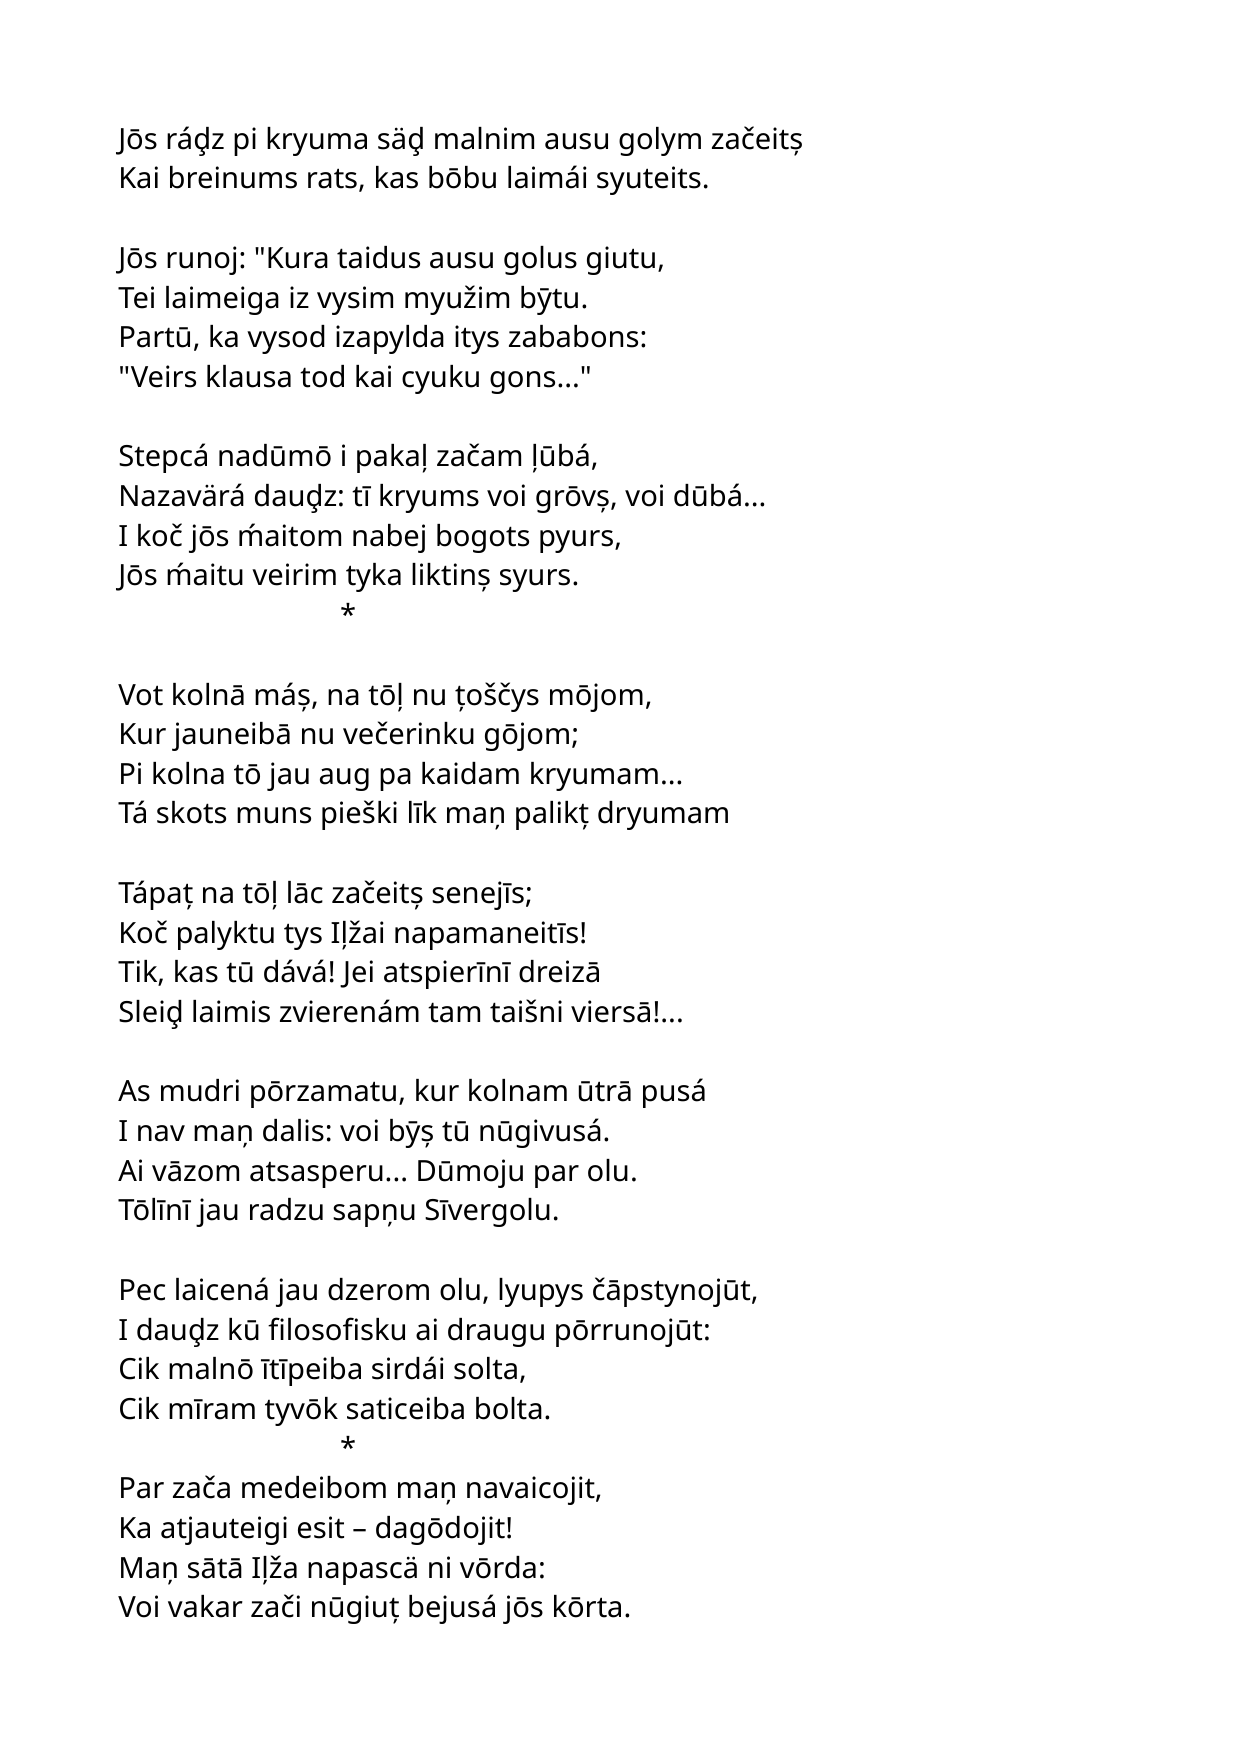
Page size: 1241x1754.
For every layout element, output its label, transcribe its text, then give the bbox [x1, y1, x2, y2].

text Koč palyktu tys Iļžai napamaneitīs! [118, 912, 1122, 952]
text Vot kolnā máș, na tōļ nu țoščys mōjom, [118, 674, 1122, 713]
text Cik malnō ītīpeiba sirdái solta, [118, 1348, 1122, 1388]
text Voi vakar zači nūgiuț bejusá jōs kōrta. [118, 1587, 1122, 1626]
text I koč jōs ḿaitom nabej bogots pyurs, [118, 515, 1122, 555]
text Tōlīnī jau radzu sapņu Sīvergolu. [118, 1190, 1122, 1229]
text * [118, 1428, 1122, 1467]
text Pec laicená jau dzerom olu, lyupys čāpstynojūt, [118, 1269, 1122, 1309]
text Nazavärá dauḑz: tī kryums voi grōvș, voi dūbá... [118, 475, 1122, 515]
text Maņ sātā Iļža napascä ni vōrda: [118, 1547, 1122, 1587]
text "Veirs klausa tod kai cyuku gons..." [118, 356, 1122, 396]
text Jōs runoj: "Kura taidus ausu golus giutu, [118, 237, 1122, 277]
text Par zača medeibom maņ navaicojit, [118, 1467, 1122, 1507]
text Stepcá nadūmō i pakaļ začam ļūbá, [118, 436, 1122, 475]
text Ai vāzom atsasperu... Dūmoju par olu. [118, 1150, 1122, 1190]
text Partū, ka vysod izapylda itys zababons: [118, 317, 1122, 356]
text Kai breinums rats, kas bōbu laimái syuteits. [118, 158, 1122, 197]
text Jōs ráḑz pi kryuma säḑ malnim ausu golym začeitș [118, 118, 1122, 158]
text As mudri pōrzamatu, kur kolnam ūtrā pusá [118, 1071, 1122, 1110]
text Tá skots muns pieški līk maņ palikț dryumam [118, 793, 1122, 832]
text I nav maņ dalis: voi bȳș tū nūgivusá. [118, 1110, 1122, 1150]
text * [118, 594, 1122, 634]
text Tei laimeiga iz vysim myužim bȳtu. [118, 277, 1122, 317]
text Tik, kas tū dává! Jei atspierīnī dreizā [118, 952, 1122, 991]
text Tápaț na tōļ lāc začeitș senejīs; [118, 872, 1122, 912]
text Pi kolna tō jau aug pa kaidam kryumam... [118, 753, 1122, 793]
text Jōs ḿaitu veirim tyka liktinș syurs. [118, 555, 1122, 594]
text Kur jauneibā nu večerinku gōjom; [118, 713, 1122, 753]
text I dauḑz kū filosofisku ai draugu pōrrunojūt: [118, 1309, 1122, 1348]
text Ka atjauteigi esit – dagōdojit! [118, 1507, 1122, 1547]
text Sleiḑ laimis zvierenám tam taišni viersā!... [118, 991, 1122, 1031]
text Cik mīram tyvōk saticeiba bolta. [118, 1388, 1122, 1428]
